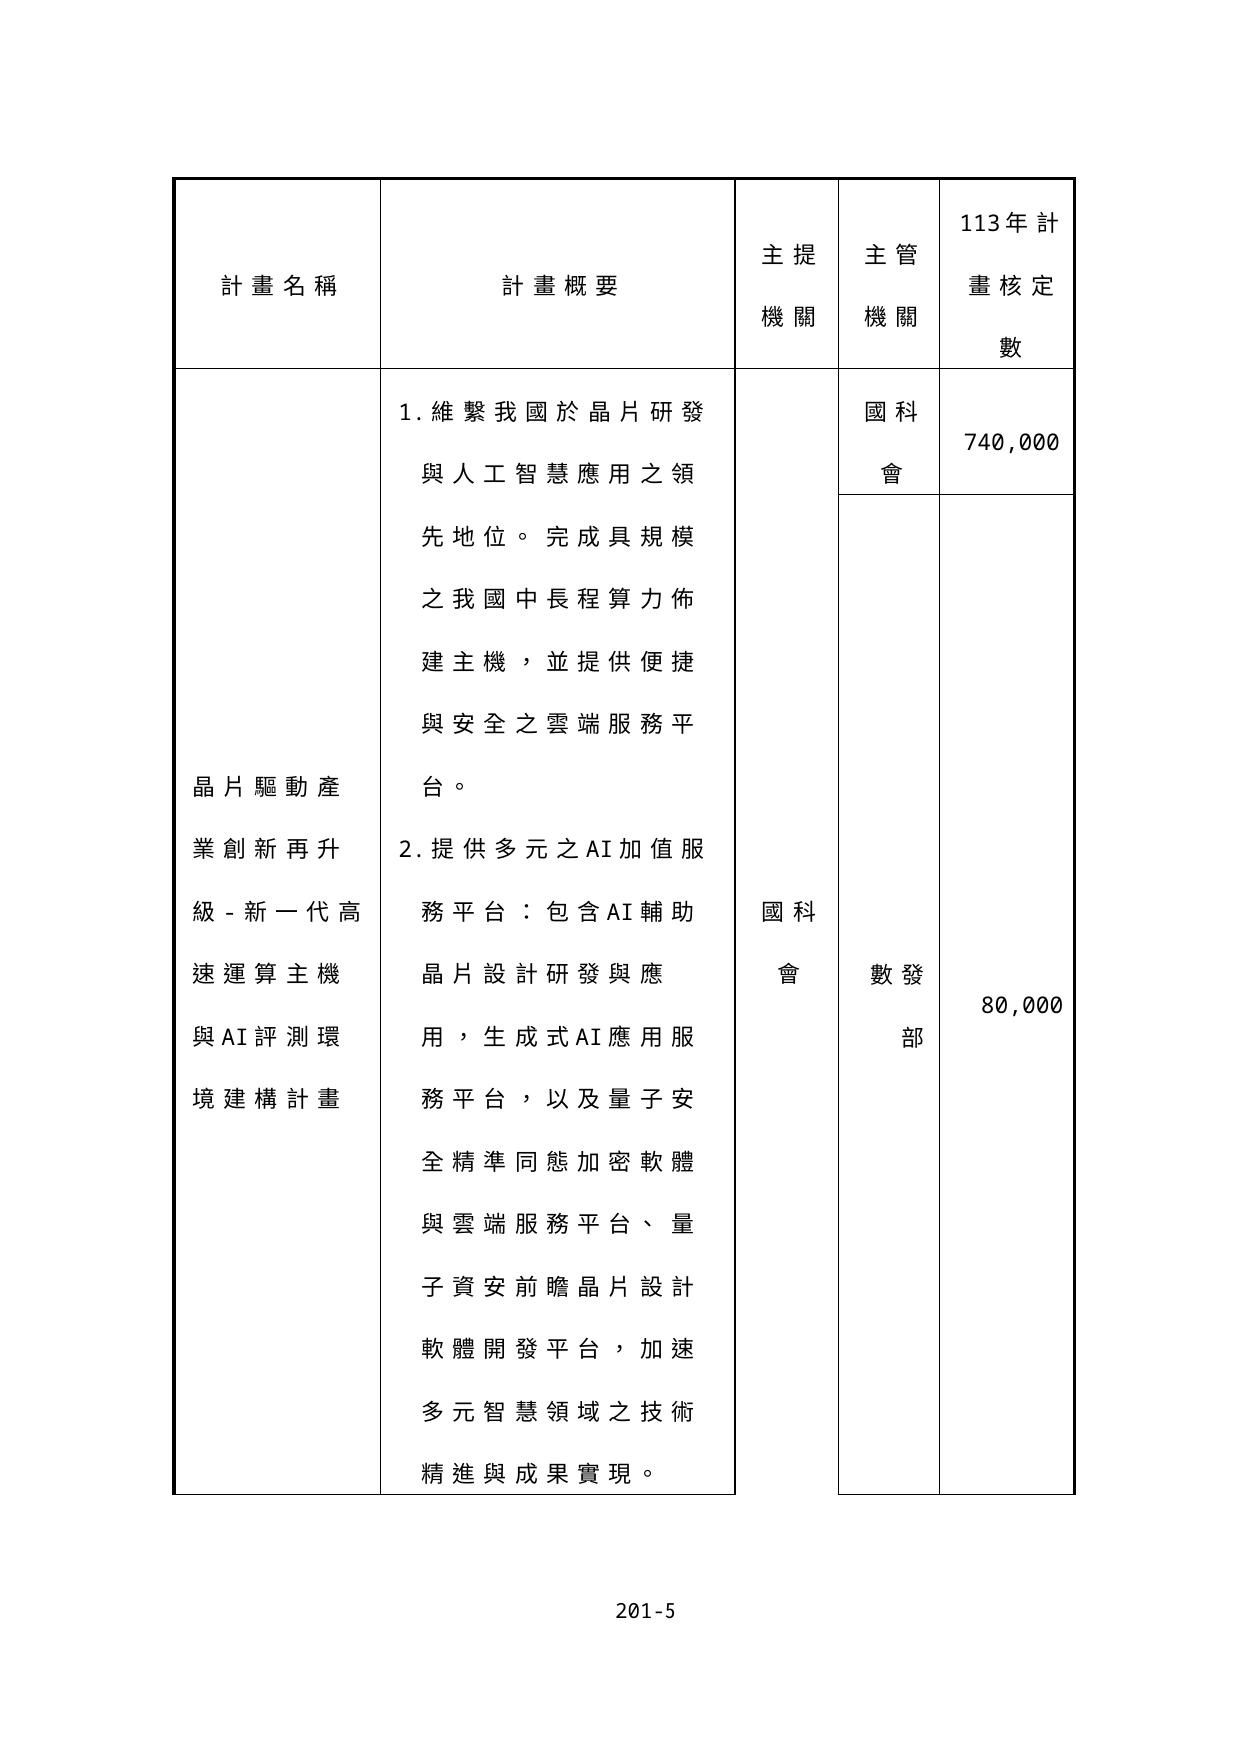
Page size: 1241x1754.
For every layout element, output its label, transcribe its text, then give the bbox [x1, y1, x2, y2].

table_header 計畫名稱 [176, 180, 380, 368]
table_header 主管機關 [839, 180, 939, 368]
table_header 主提機關 [736, 180, 838, 368]
table_cell 數發部 [839, 495, 939, 1494]
table_cell 國科會 [839, 369, 939, 494]
table_cell 740,000 [940, 369, 1073, 494]
table_header 計畫概要 [381, 180, 734, 368]
table_cell 1.維繫我國於晶片研發與人工智慧應用之領先地位。完成具規模之我國中長程算力佈建主機，並提供便捷與安全之雲端服務平台。 2.提供多元之AI加值服務平台：包含AI輔助晶片設計研發與應用，生成式AI應用服務平台，以及量子安全精準同態加密軟體與雲端服務平台、量子資安前瞻晶片設計軟體開發平台，加速多元智慧領域之技術精進與成果實現。 [381, 369, 734, 1494]
table_header 113年計畫核定數 [940, 180, 1073, 368]
table_cell 80,000 [940, 495, 1073, 1494]
table_cell 國科會 [736, 369, 838, 1494]
table_cell 晶片驅動產業創新再升級-新一代高速運算主機與AI評測環境建構計畫 [176, 369, 380, 1494]
